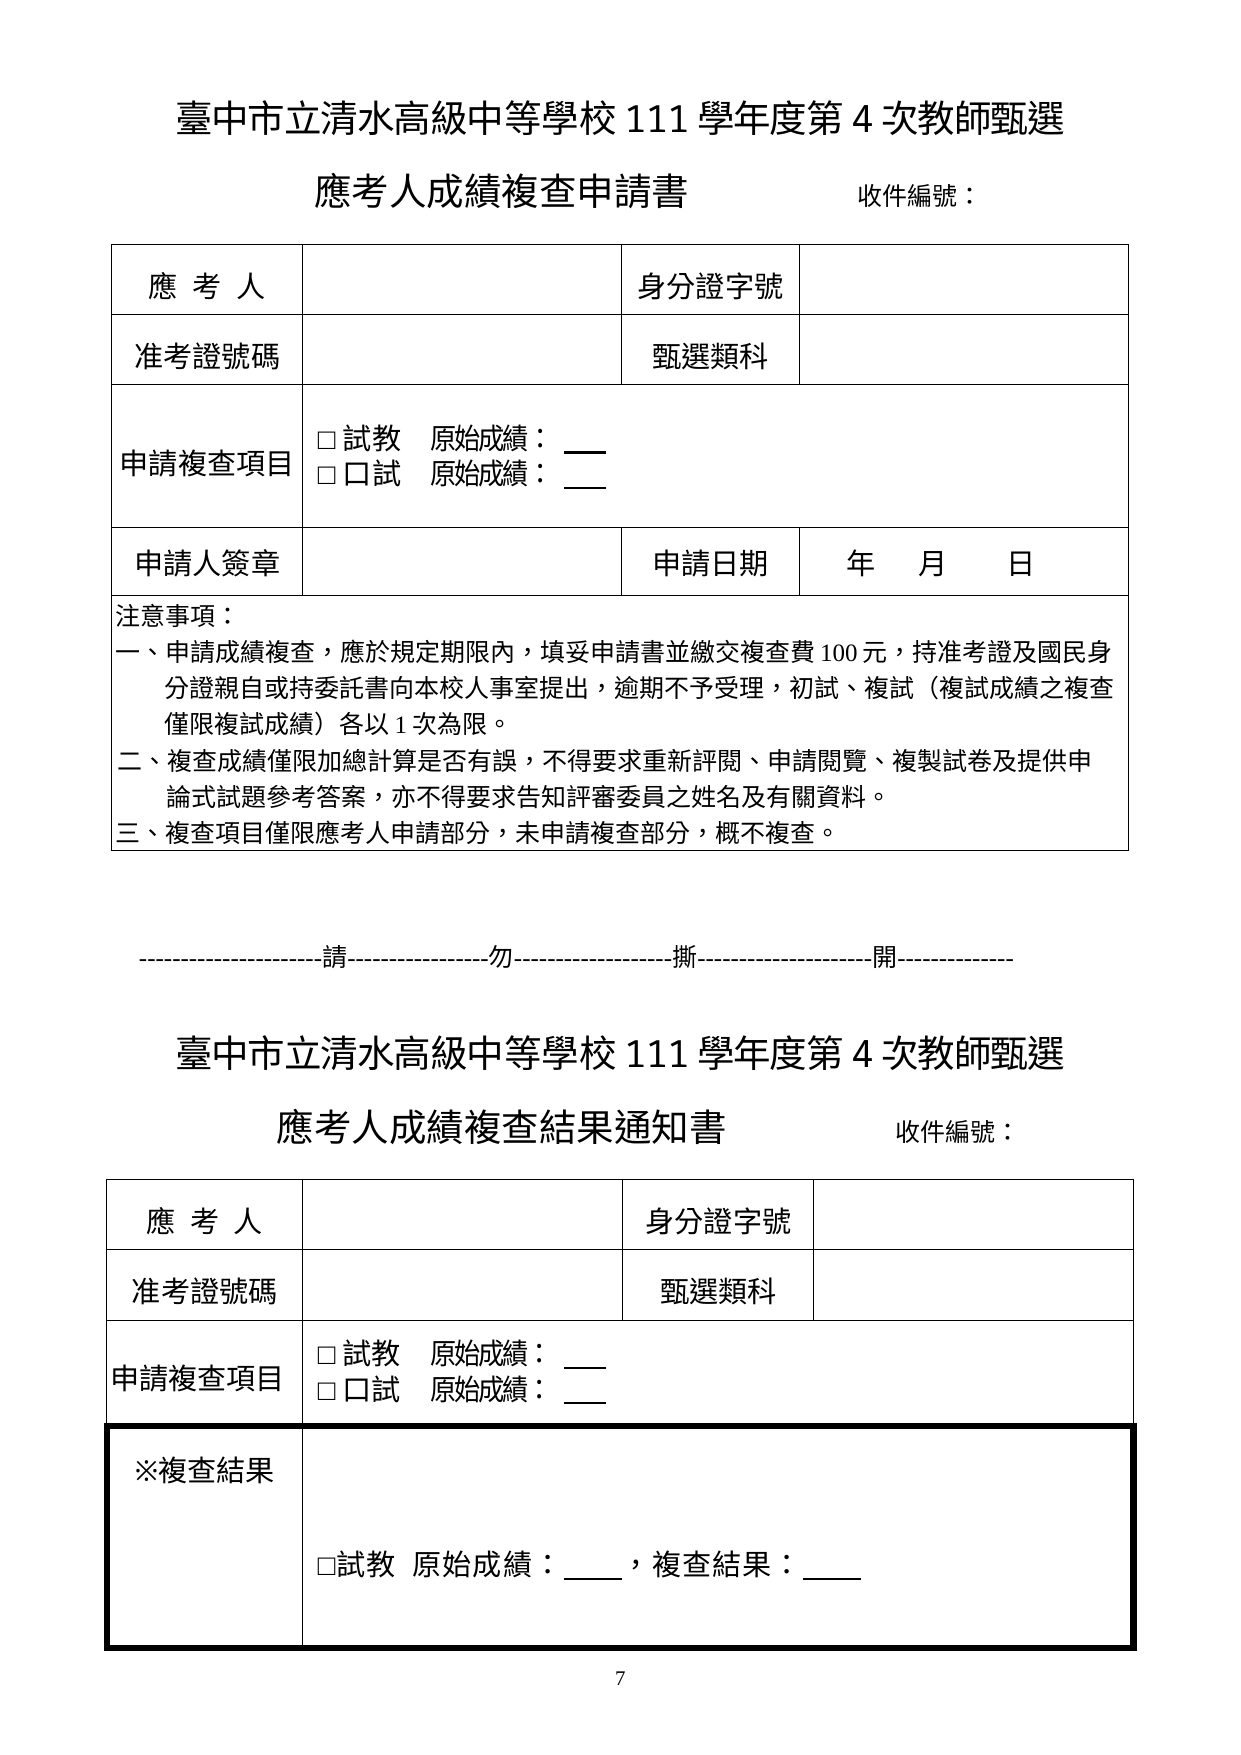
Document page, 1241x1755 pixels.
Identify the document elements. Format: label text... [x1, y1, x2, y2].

table_cell [814, 1250, 1133, 1320]
table_cell [303, 528, 621, 595]
table_header 身分證字號 [622, 245, 799, 314]
table_cell □ 試教 原始成績： □ 口試 原始成績： [303, 1321, 1133, 1422]
table_cell [303, 1250, 622, 1320]
table_cell ※複查結果 [110, 1429, 302, 1645]
table_cell 准考證號碼 [112, 315, 302, 384]
text 臺中市立清水高級中等學校111學年度第4次教師甄選 [89, 1024, 1152, 1079]
table_cell 申請日期 [622, 528, 799, 595]
table_cell 申請複查項目 [107, 1321, 302, 1422]
text ----------------------請-----------------勿-------------------撕---------------------開-------------- [89, 913, 1152, 976]
table_cell [303, 315, 621, 384]
table_cell 注意事項： 一、申請成績複查，應於規定期限內，填妥申請書並繳交複查費100元，持准考證及國民身分證親自或持委託書向本校人事室提出，逾期不予受理，初試、複試（複試成績之複查僅限複試成績）各以1次為限。 二、複查成績僅限加總計算是否有誤，不得要求重新評閱、申請閱覽、複製試卷及提供申論式試題參考答案，亦不得要求告知評審委員之姓名及有關資料。 三、複查項目僅限應考人申請部分，未申請複查部分，概不複查。 [112, 596, 1128, 850]
table_header 身分證字號 [623, 1180, 813, 1249]
table_cell 甄選類科 [622, 315, 799, 384]
table_header [303, 1180, 622, 1249]
table_cell □ 試教 原始成績： □ 口試 原始成績： [303, 385, 1128, 527]
table_header [800, 245, 1128, 314]
text 應考人成績複查申請書 收件編號： [89, 162, 1152, 216]
table_header 應 考 人 [112, 245, 302, 314]
table_cell 准考證號碼 [107, 1250, 302, 1320]
table_header [814, 1180, 1133, 1249]
table_cell 申請複查項目 [112, 385, 302, 527]
table_cell 甄選類科 [623, 1250, 813, 1320]
table_cell [800, 315, 1128, 384]
text 應考人成績複查結果通知書 收件編號： [89, 1097, 1152, 1152]
table_header 應 考 人 [107, 1180, 302, 1249]
table_cell 申請人簽章 [112, 528, 302, 595]
table_cell 年 月 日 [800, 528, 1128, 595]
table_cell □試教 原始成績： ，複查結果： [303, 1429, 1130, 1645]
text 臺中市立清水高級中等學校111學年度第4次教師甄選 [89, 89, 1152, 143]
table_header [303, 245, 621, 314]
